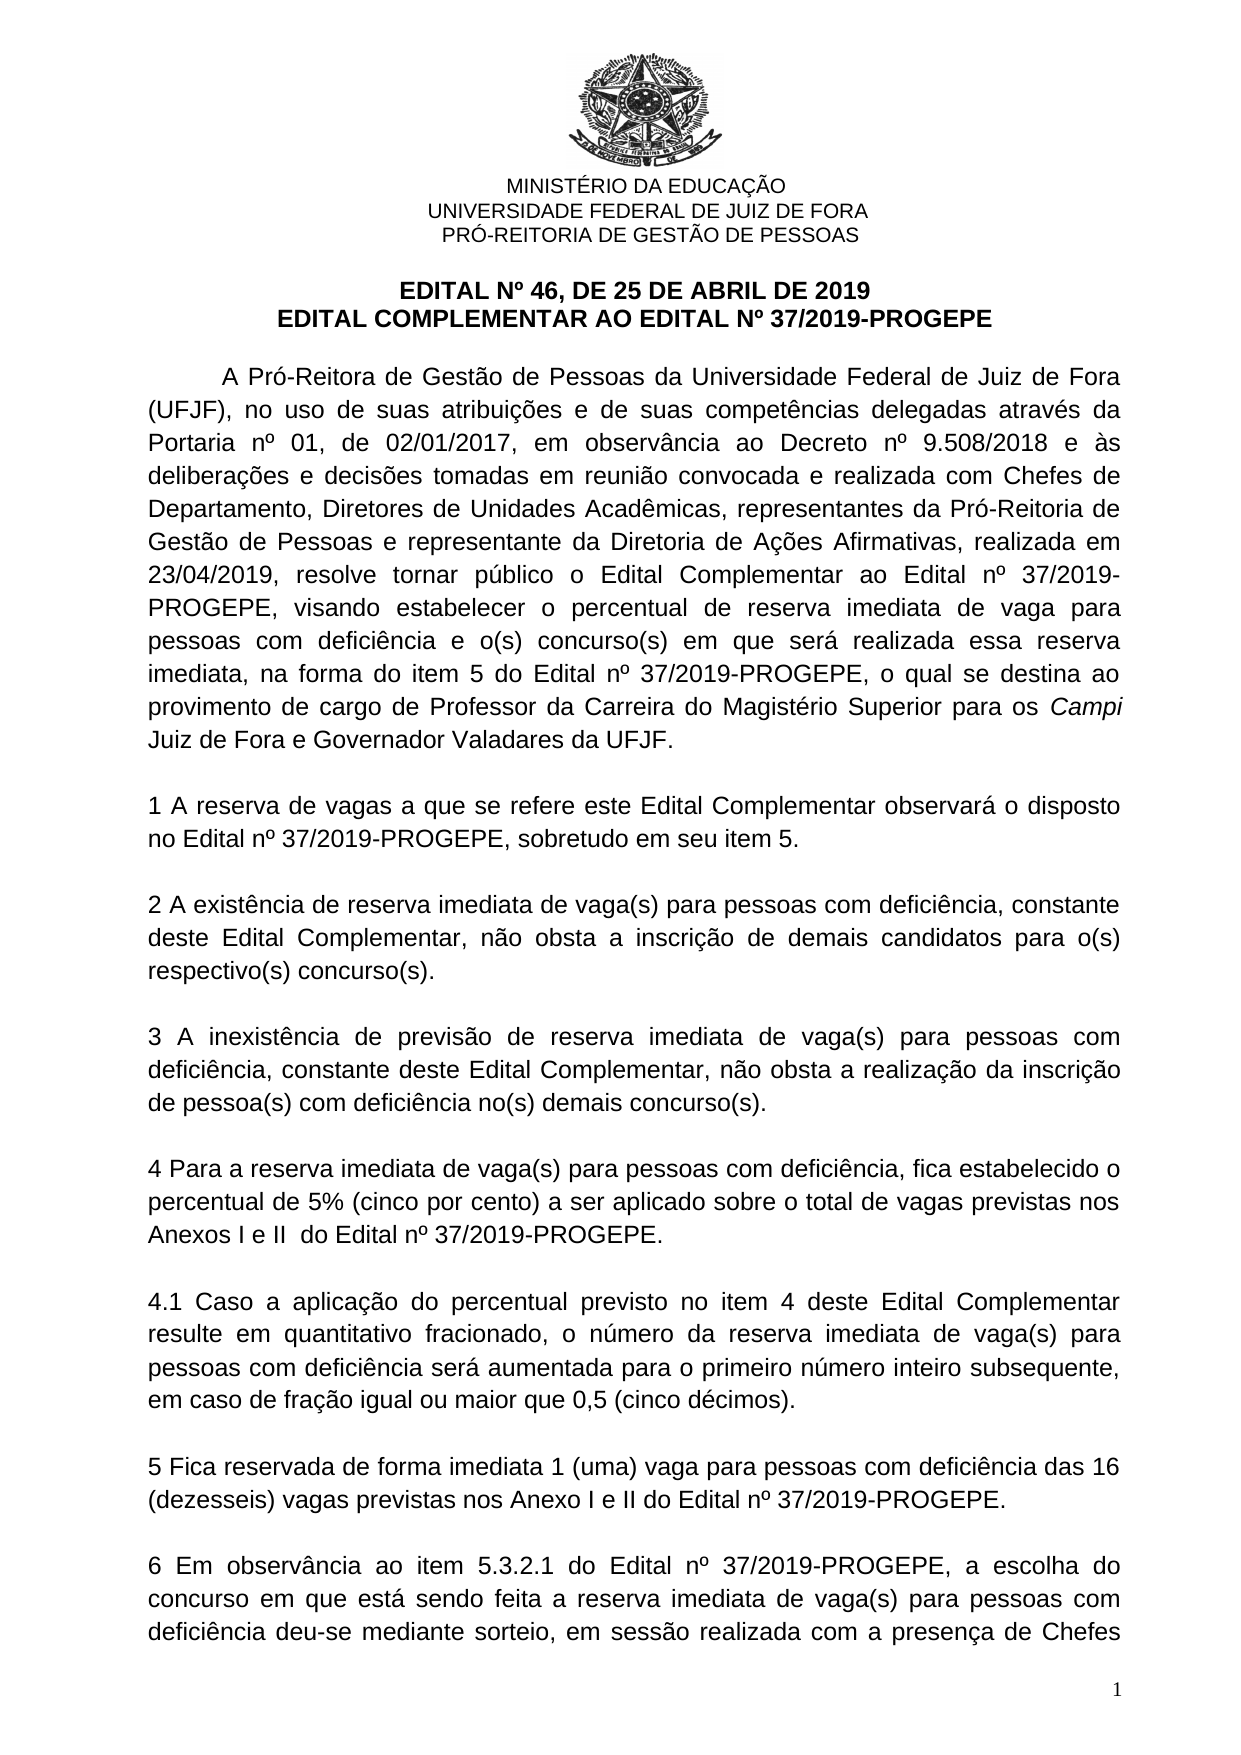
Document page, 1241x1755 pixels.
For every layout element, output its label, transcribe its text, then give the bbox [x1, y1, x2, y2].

text EDITAL COMPLEMENTAR AO EDITAL Nº 37/2019-PROGEPE [148, 304, 1122, 333]
text EDITAL Nº 46, DE 25 DE ABRIL DE 2019 [148, 276, 1122, 304]
text MINISTÉRIO DA EDUCAÇÃO [29, 170, 1122, 199]
text 5 Fica reservada de forma imediata 1 (uma) vaga para pessoas com deficiência das 16 (dezesseis) vagas previstas nos Anexo I e II do Edital nº 37/2019-PROGEPE. [148, 1452, 1122, 1513]
text 4.1 Caso a aplicação do percentual previsto no item 4 deste Edital Complementar resulte em quantitativo fracionado, o número da reserva imediata de vaga(s) para pessoas com deficiência será aumentada para o primeiro número inteiro subsequente, em caso de fração igual ou maior que 0,5 (cinco décimos). [148, 1286, 1122, 1414]
text 4 Para a reserva imediata de vaga(s) para pessoas com deficiência, fica estabelecido o percentual de 5% (cinco por cento) a ser aplicado sobre o total de vagas previstas nos Anexos I e II do Edital nº 37/2019-PROGEPE. [148, 1154, 1122, 1249]
text 3 A inexistência de previsão de reserva imediata de vaga(s) para pessoas com deficiência, constante deste Edital Complementar, não obsta a realização da inscrição de pessoa(s) com deficiência no(s) demais concurso(s). [148, 1022, 1122, 1117]
text 1 A reserva de vagas a que se refere este Edital Complementar observará o disposto no Edital nº 37/2019-PROGEPE, sobretudo em seu item 5. [148, 791, 1122, 853]
text UNIVERSIDADE FEDERAL DE JUIZ DE FORA [29, 199, 1122, 223]
text 2 A existência de reserva imediata de vaga(s) para pessoas com deficiência, constante deste Edital Complementar, não obsta a inscrição de demais candidatos para o(s) respectivo(s) concurso(s). [148, 890, 1122, 985]
text A Pró-Reitora de Gestão de Pessoas da Universidade Federal de Juiz de Fora (UFJF), no uso de suas atribuições e de suas competências delegadas através da Portaria nº 01, de 02/01/2017, em observância ao Decreto nº 9.508/2018 e às deliberações e decisões tomadas em reunião convocada e realizada com Chefes de Departamento, Diretores de Unidades Acadêmicas, representantes da Pró-Reitoria de Gestão de Pessoas e representante da Diretoria de Ações Afirmativas, realizada em 23/04/2019, resolve tornar público o Edital Complementar ao Edital nº 37/2019-PROGEPE, visando estabelecer o percentual de reserva imediata de vaga para pessoas com deficiência e o(s) concurso(s) em que será realizada essa reserva imediata, na forma do item 5 do Edital nº 37/2019-PROGEPE, o qual se destina ao provimento de cargo de Professor da Carreira do Magistério Superior para os Campi Juiz de Fora e Governador Valadares da UFJF. [148, 362, 1122, 754]
text PRÓ-REITORIA DE GESTÃO DE PESSOAS [29, 223, 1122, 247]
text 6 Em observância ao item 5.3.2.1 do Edital nº 37/2019-PROGEPE, a escolha do concurso em que está sendo feita a reserva imediata de vaga(s) para pessoas com deficiência deu-se mediante sorteio, em sessão realizada com a presença de Chefes [148, 1551, 1122, 1645]
